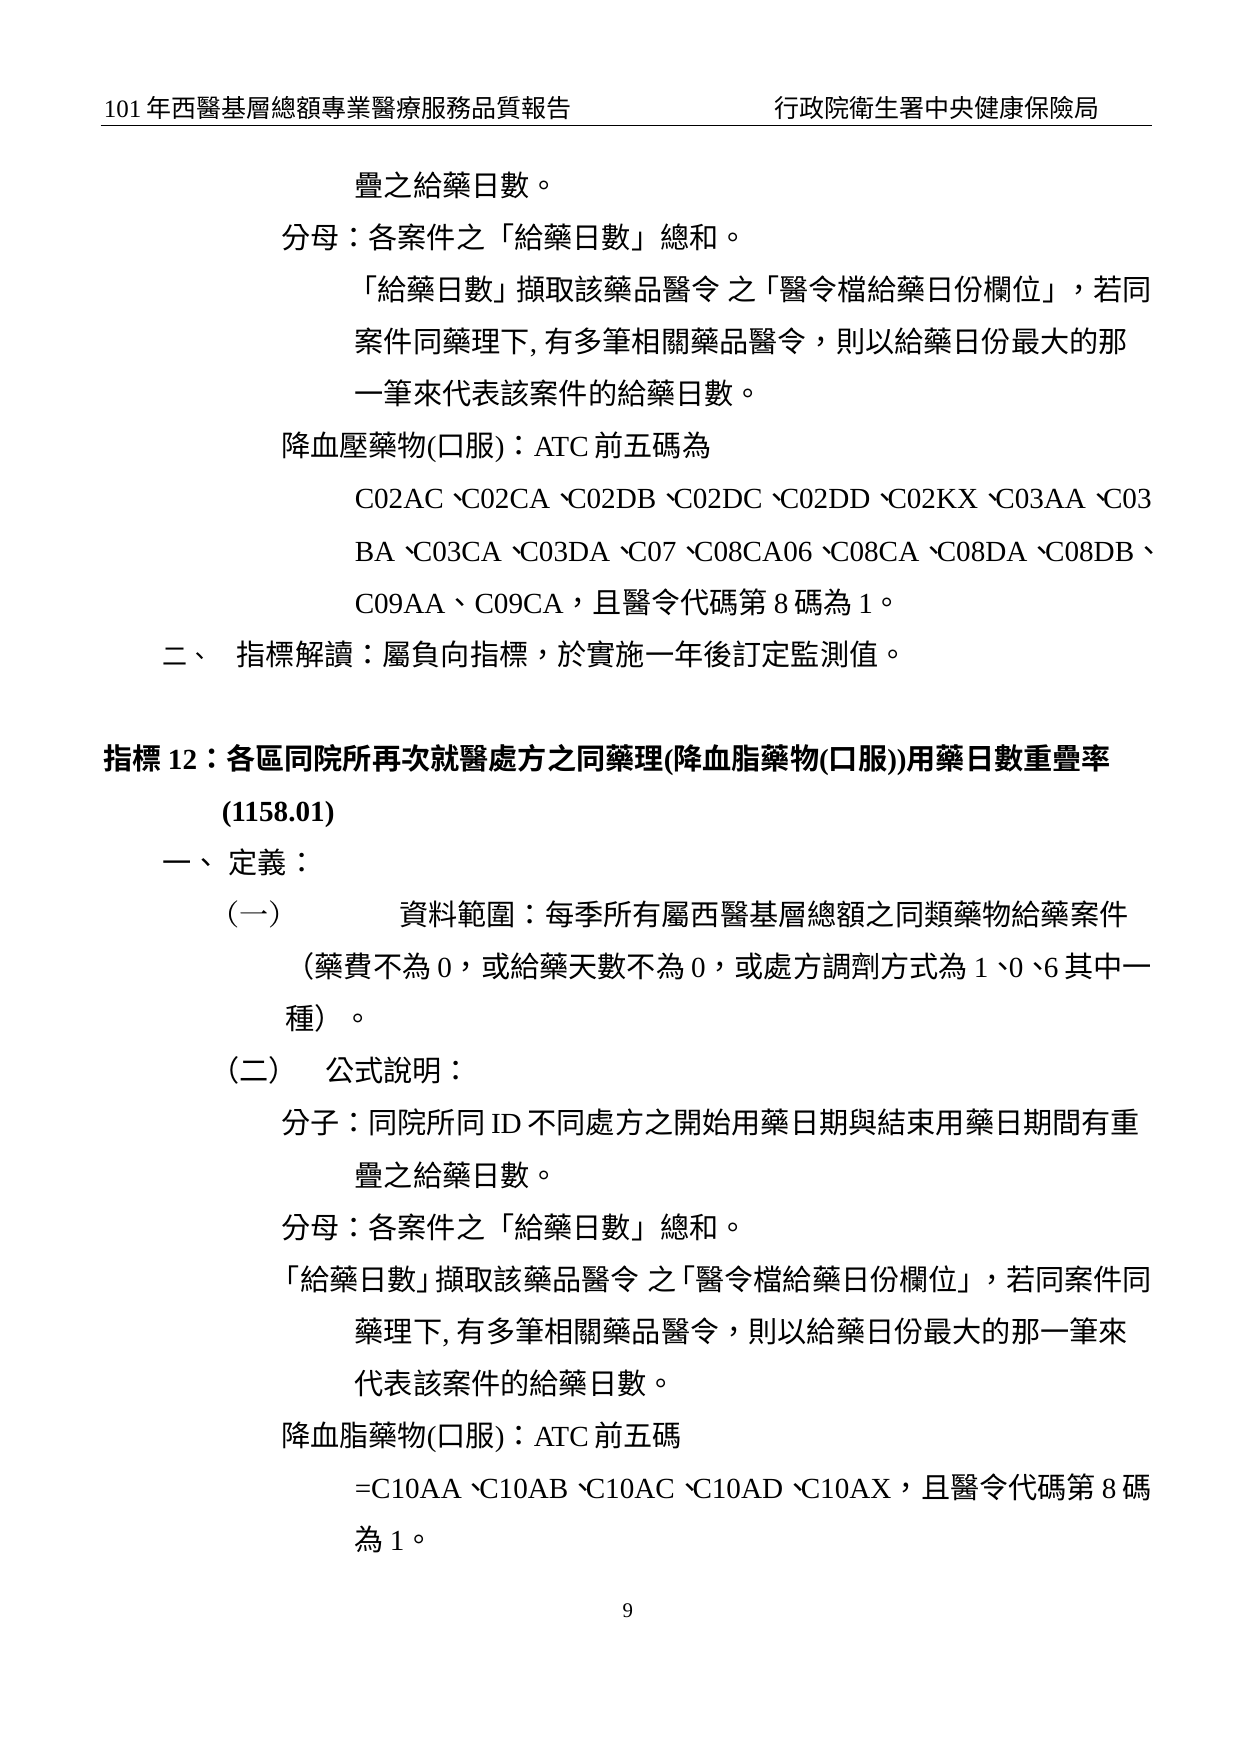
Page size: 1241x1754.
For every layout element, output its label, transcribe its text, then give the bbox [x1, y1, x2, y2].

list 公式說明： [210, 1040, 1152, 1092]
list 指標解讀：屬負向指標，於實施一年後訂定監測值。 [162, 623, 1152, 676]
text 疊之給藥日數。 [281, 155, 1152, 207]
list 資料範圍：每季所有屬西醫基層總額之同類藥物給藥案件（藥費不為0，或給藥天數不為0，或處方調劑方式為1、0、6其中一種）。 [210, 884, 1152, 1040]
text 降血脂藥物(口服)：ATC前五碼=C10AA、C10AB、C10AC、C10AD、C10AX，且醫令代碼第8碼為1。 [281, 1405, 1152, 1561]
text 「給藥日數」擷取該藥品醫令 之「醫令檔給藥日份欄位」，若同案件同藥理下, 有多筆相關藥品醫令，則以給藥日份最大的那一筆來代表該案件的給藥日數。 [281, 1248, 1152, 1405]
text 分母：各案件之「給藥日數」總和。 [281, 207, 1152, 259]
text 指標12：各區同院所再次就醫處方之同藥理(降血脂藥物(口服))用藥日數重疊率(1158.01) [103, 728, 1152, 832]
list 定義： [162, 832, 1152, 884]
text 分母：各案件之「給藥日數」總和。 [281, 1196, 1152, 1248]
text 分子：同院所同ID不同處方之開始用藥日期與結束用藥日期間有重疊之給藥日數。 [281, 1092, 1152, 1196]
text 降血壓藥物(口服)：ATC前五碼為C02AC、C02CA、C02DB、C02DC、C02DD、C02KX、C03AA、C03BA、C03CA、C03DA、C07、C08CA06、C08CA、C08DA、C08DB、C09AA、C09CA，且醫令代碼第8碼為1。 [281, 415, 1152, 623]
text  「給藥日數」擷取該藥品醫令 之「醫令檔給藥日份欄位」，若同案件同藥理下, 有多筆相關藥品醫令，則以給藥日份最大的那一筆來代表該案件的給藥日數。 [281, 259, 1152, 415]
